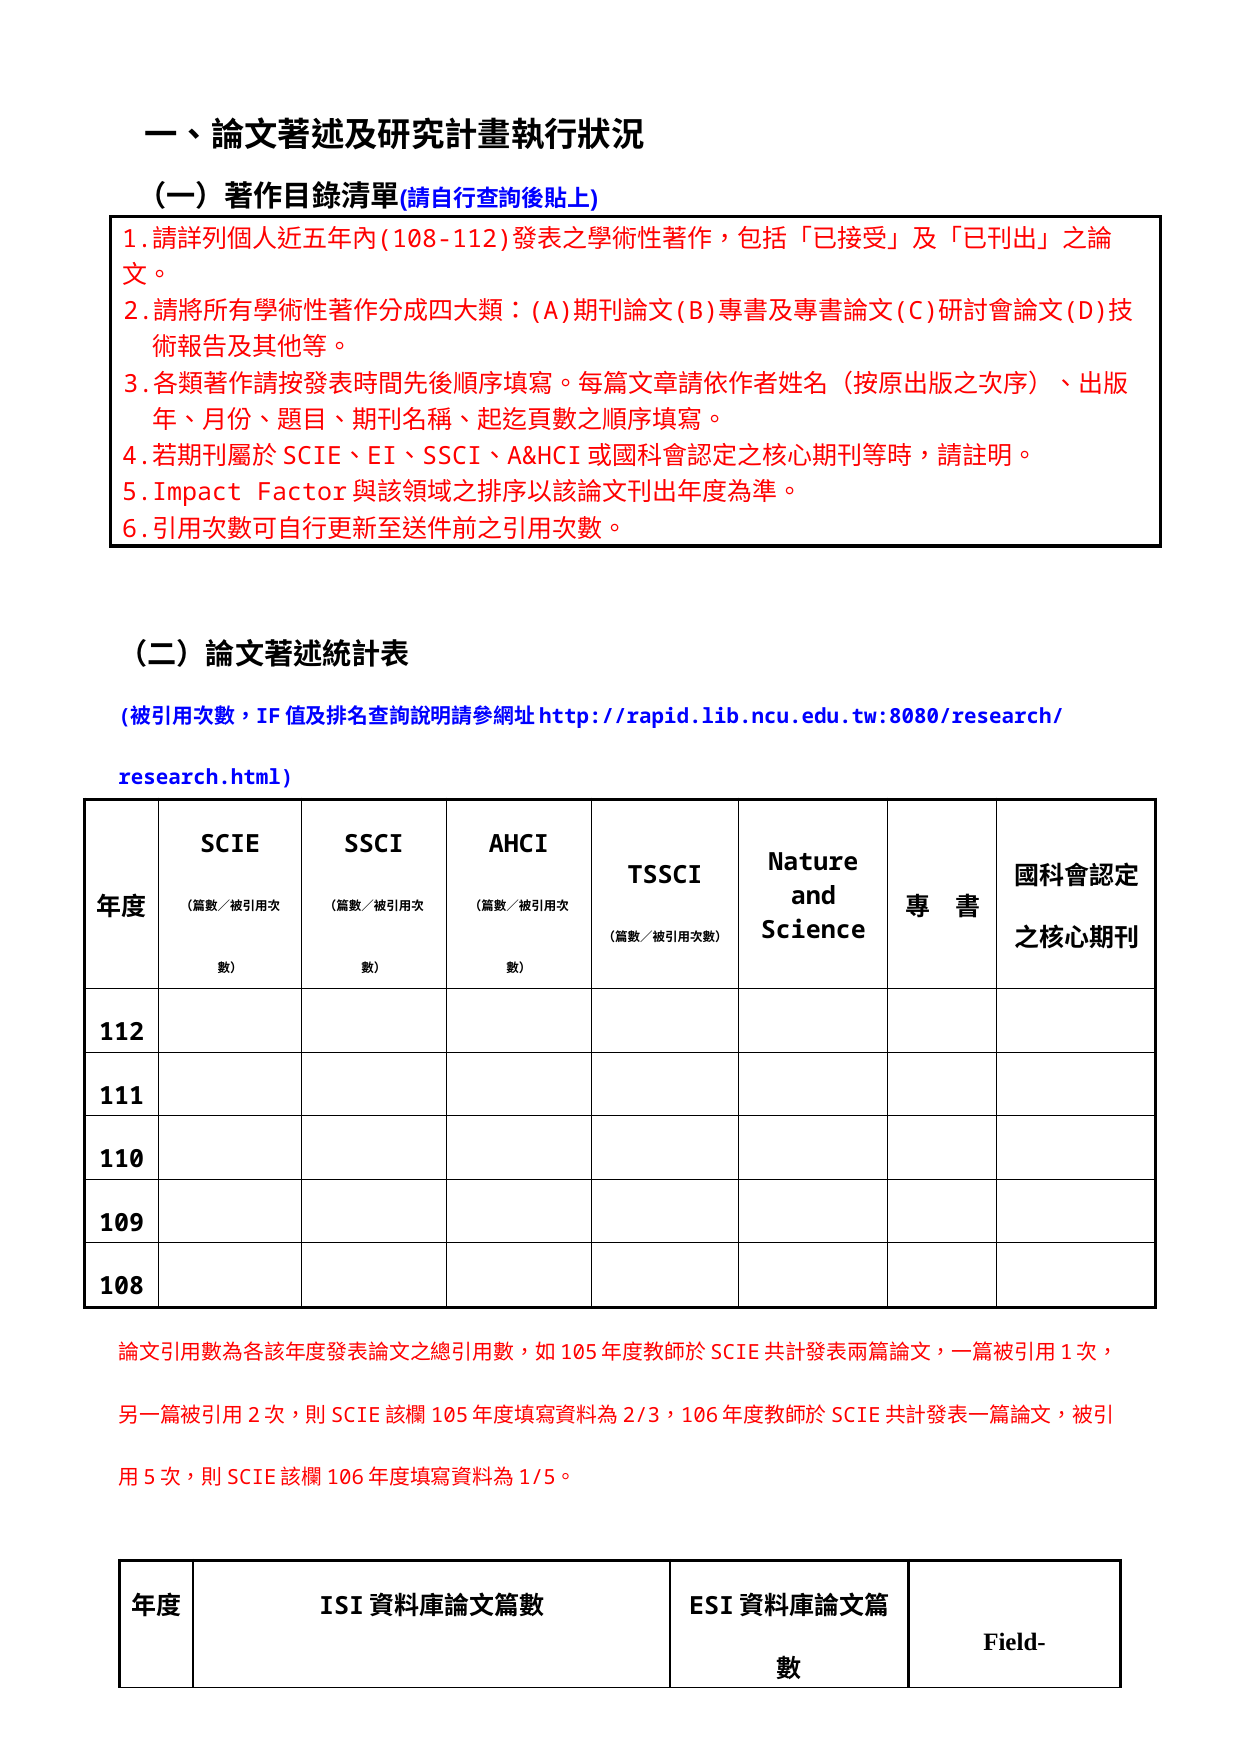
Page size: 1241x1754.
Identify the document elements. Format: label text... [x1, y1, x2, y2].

table_header Nature and Science [739, 801, 887, 988]
table_cell [888, 1180, 996, 1242]
table_header SCIE （篇數／被引用次數） [159, 801, 301, 988]
table_cell [302, 1116, 446, 1179]
table_cell [739, 1116, 887, 1179]
table_cell [592, 1053, 738, 1115]
text （一）著作目錄清單(請自行查詢後貼上) [137, 152, 1122, 215]
table_cell [447, 1180, 591, 1242]
table_cell [159, 1116, 301, 1179]
table_cell [997, 989, 1154, 1052]
table_cell [888, 1053, 996, 1115]
table_cell [592, 1243, 738, 1306]
table_cell [159, 989, 301, 1052]
text （二）論文著述統計表 [118, 610, 1122, 672]
table_cell [302, 989, 446, 1052]
table_header ISI資料庫論文篇數 [194, 1562, 669, 1687]
table_cell [159, 1053, 301, 1115]
table_cell [159, 1243, 301, 1306]
table_cell [997, 1116, 1154, 1179]
table_cell [739, 989, 887, 1052]
table_cell [739, 1053, 887, 1115]
table_header Field- [910, 1562, 1119, 1687]
table_cell [447, 989, 591, 1052]
table_header 國科會認定之核心期刊 [997, 801, 1154, 988]
table_cell [592, 1116, 738, 1179]
table_cell 109 [86, 1180, 158, 1242]
table_cell [302, 1243, 446, 1306]
text 論文引用數為各該年度發表論文之總引用數，如105年度教師於SCIE共計發表兩篇論文，一篇被引用1次，另一篇被引用2次，則SCIE該欄105年度填寫資料為2/3，106年度教師於SCIE共計發表一篇論文，被引用5次，則SCIE該欄106年度填寫資料為1/5。 [118, 1309, 1122, 1496]
table_cell [159, 1180, 301, 1242]
table_header AHCI （篇數／被引用次數） [447, 801, 591, 988]
table_cell [888, 1116, 996, 1179]
table_cell [997, 1053, 1154, 1115]
text (被引用次數，IF值及排名查詢說明請參網址http://rapid.lib.ncu.edu.tw:8080/research/research.html) [118, 672, 1131, 797]
table_cell [302, 1053, 446, 1115]
table_cell [997, 1180, 1154, 1242]
table_cell [739, 1180, 887, 1242]
table_header 年度 [86, 801, 158, 988]
table_header ESI資料庫論文篇數 [671, 1562, 907, 1687]
table_cell 111 [86, 1053, 158, 1115]
table_cell [447, 1116, 591, 1179]
table_cell [888, 989, 996, 1052]
table_cell [739, 1243, 887, 1306]
table_cell [447, 1053, 591, 1115]
table_header TSSCI （篇數／被引用次數） [592, 801, 738, 988]
table_cell [888, 1243, 996, 1306]
text 一、論文著述及研究計畫執行狀況 [144, 90, 1122, 152]
table_header 1.請詳列個人近五年內(108-112)發表之學術性著作，包括「已接受」及「已刊出」之論文。 2.請將所有學術性著作分成四大類：(A)期刊論文(B)專書及專書論文(C)研討會論文(D)技術報告及其他等。 3.各類著作請按發表時間先後順序填寫。每篇文章請依作者姓名（按原出版之次序）、出版年、月份、題目、期刊名稱、起迄頁數之順序填寫。 4.若期刊屬於SCIE、EI、SSCI、A&HCI或國科會認定之核心期刊等時，請註明。 5.Impact Factor與該領域之排序以該論文刊出年度為準。 6.引用次數可自行更新至送件前之引用次數。 [112, 218, 1159, 544]
table_cell [447, 1243, 591, 1306]
table_header 年度 [121, 1562, 192, 1687]
table_cell [302, 1180, 446, 1242]
table_cell 112 [86, 989, 158, 1052]
table_cell 108 [86, 1243, 158, 1306]
table_cell [592, 989, 738, 1052]
table_header SSCI （篇數／被引用次數） [302, 801, 446, 988]
table_cell [997, 1243, 1154, 1306]
table_cell [592, 1180, 738, 1242]
table_header 專 書 [888, 801, 996, 988]
table_cell 110 [86, 1116, 158, 1179]
